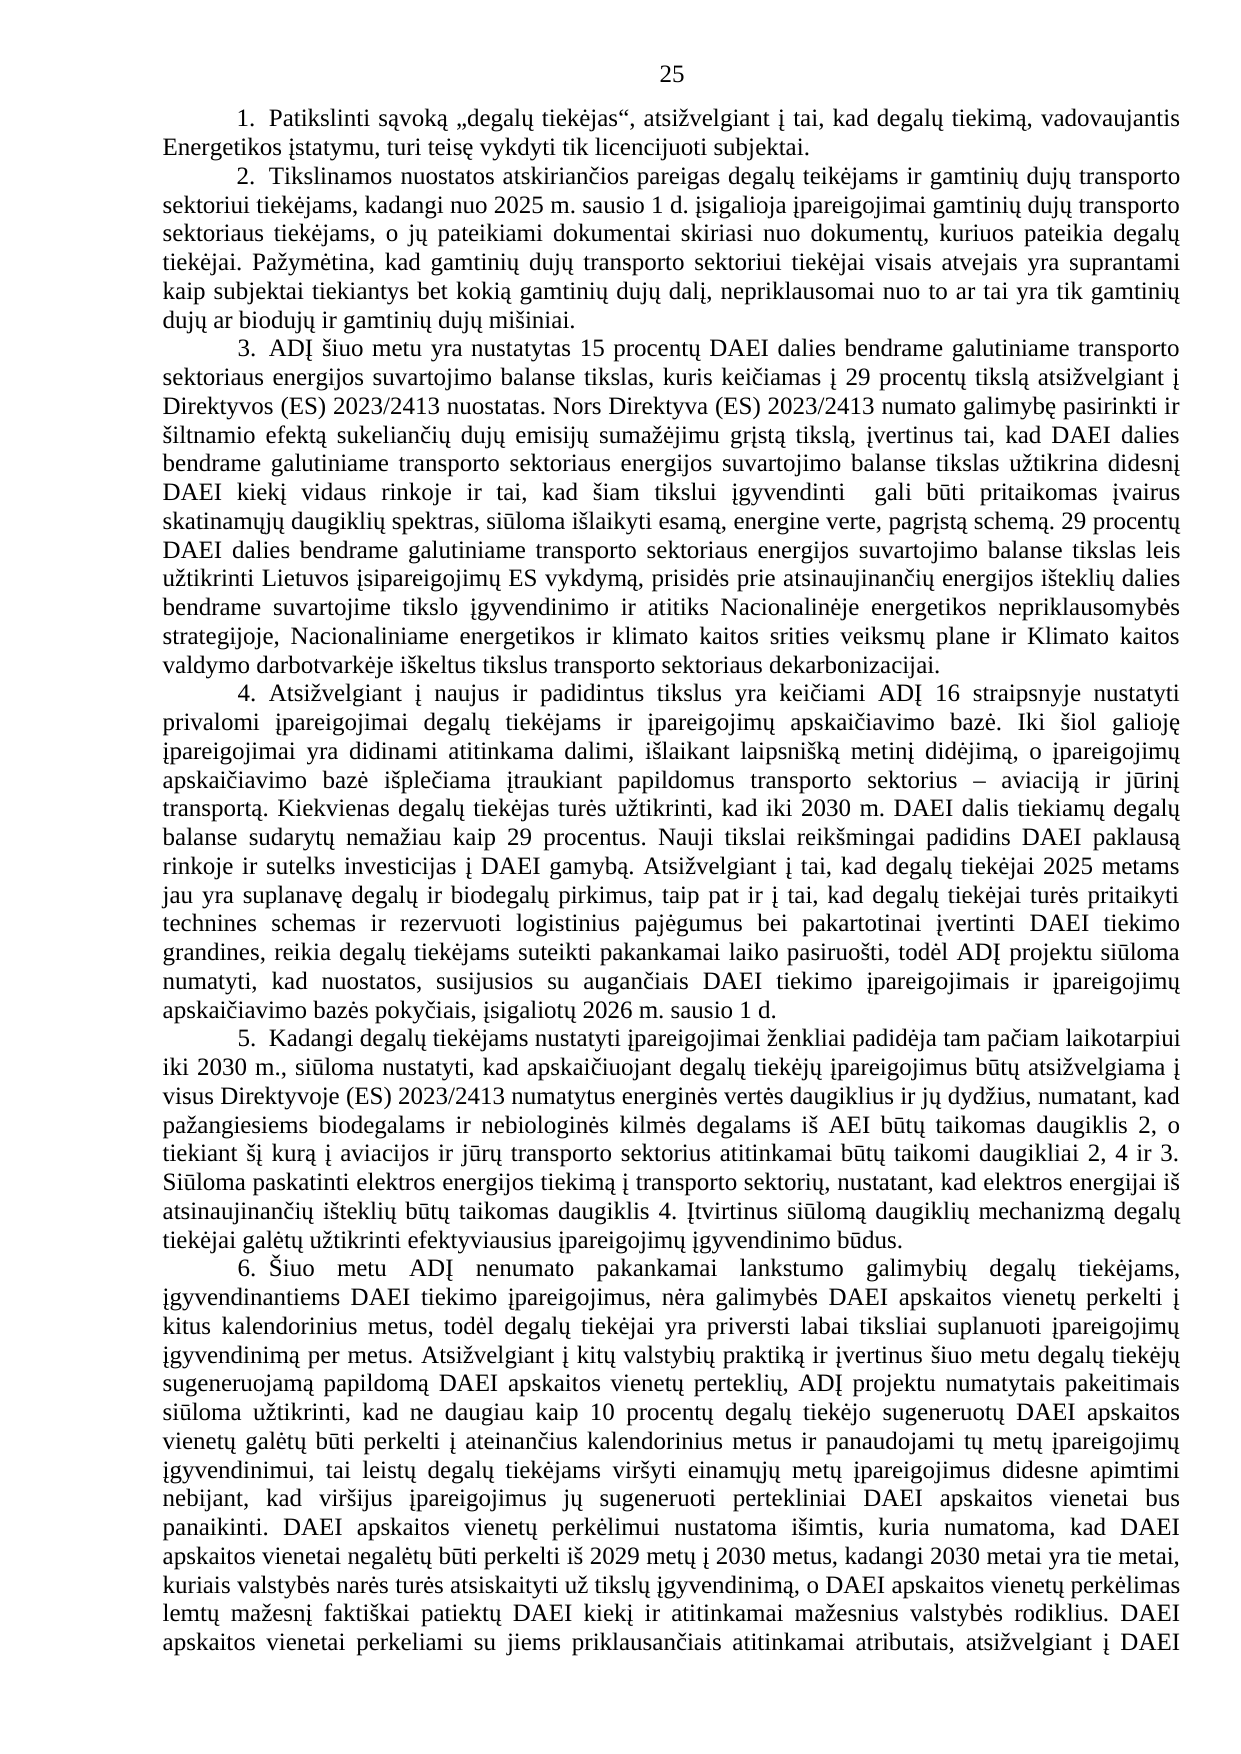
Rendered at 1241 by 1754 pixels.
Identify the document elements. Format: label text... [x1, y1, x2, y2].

list Atsižvelgiant į naujus ir padidintus tikslus yra keičiami ADĮ 16 straipsnyje nustatyti privalomi įpareigojimai degalų tiekėjams ir įpareigojimų apskaičiavimo bazė. Iki šiol galioję įpareigojimai yra didinami atitinkama dalimi, išlaikant laipsnišką metinį didėjimą, o įpareigojimų apskaičiavimo bazė išplečiama įtraukiant papildomus transporto sektorius – aviaciją ir jūrinį transportą. Kiekvienas degalų tiekėjas turės užtikrinti, kad iki 2030 m. DAEI dalis tiekiamų degalų balanse sudarytų nemažiau kaip 29 procentus. Nauji tikslai reikšmingai padidins DAEI paklausą rinkoje ir sutelks investicijas į DAEI gamybą. Atsižvelgiant į tai, kad degalų tiekėjai 2025 metams jau yra suplanavę degalų ir biodegalų pirkimus, taip pat ir į tai, kad degalų tiekėjai turės pritaikyti technines schemas ir rezervuoti logistinius pajėgumus bei pakartotinai įvertinti DAEI tiekimo grandines, reikia degalų tiekėjams suteikti pakankamai laiko pasiruošti, todėl ADĮ projektu siūloma numatyti, kad nuostatos, susijusios su augančiais DAEI tiekimo įpareigojimais ir įpareigojimų apskaičiavimo bazės pokyčiais, įsigaliotų 2026 m. sausio 1 d. [162, 678, 1181, 1023]
list Kadangi degalų tiekėjams nustatyti įpareigojimai ženkliai padidėja tam pačiam laikotarpiui iki 2030 m., siūloma nustatyti, kad apskaičiuojant degalų tiekėjų įpareigojimus būtų atsižvelgiama į visus Direktyvoje (ES) 2023/2413 numatytus energinės vertės daugiklius ir jų dydžius, numatant, kad pažangiesiems biodegalams ir nebiologinės kilmės degalams iš AEI būtų taikomas daugiklis 2, o tiekiant šį kurą į aviacijos ir jūrų transporto sektorius atitinkamai būtų taikomi daugikliai 2, 4 ir 3. Siūloma paskatinti elektros energijos tiekimą į transporto sektorių, nustatant, kad elektros energijai iš atsinaujinančių išteklių būtų taikomas daugiklis 4. Įtvirtinus siūlomą daugiklių mechanizmą degalų tiekėjai galėtų užtikrinti efektyviausius įpareigojimų įgyvendinimo būdus. [162, 1023, 1181, 1253]
list Patikslinti sąvoką „degalų tiekėjas“, atsižvelgiant į tai, kad degalų tiekimą, vadovaujantis Energetikos įstatymu, turi teisę vykdyti tik licencijuoti subjektai. [162, 103, 1181, 161]
list Šiuo metu ADĮ nenumato pakankamai lankstumo galimybių degalų tiekėjams, įgyvendinantiems DAEI tiekimo įpareigojimus, nėra galimybės DAEI apskaitos vienetų perkelti į kitus kalendorinius metus, todėl degalų tiekėjai yra priversti labai tiksliai suplanuoti įpareigojimų įgyvendinimą per metus. Atsižvelgiant į kitų valstybių praktiką ir įvertinus šiuo metu degalų tiekėjų sugeneruojamą papildomą DAEI apskaitos vienetų perteklių, ADĮ projektu numatytais pakeitimais siūloma užtikrinti, kad ne daugiau kaip 10 procentų degalų tiekėjo sugeneruotų DAEI apskaitos vienetų galėtų būti perkelti į ateinančius kalendorinius metus ir panaudojami tų metų įpareigojimų įgyvendinimui, tai leistų degalų tiekėjams viršyti einamųjų metų įpareigojimus didesne apimtimi nebijant, kad viršijus įpareigojimus jų sugeneruoti pertekliniai DAEI apskaitos vienetai bus panaikinti. DAEI apskaitos vienetų perkėlimui nustatoma išimtis, kuria numatoma, kad DAEI apskaitos vienetai negalėtų būti perkelti iš 2029 metų į 2030 metus, kadangi 2030 metai yra tie metai, kuriais valstybės narės turės atsiskaityti už tikslų įgyvendinimą, o DAEI apskaitos vienetų perkėlimas lemtų mažesnį faktiškai patiektų DAEI kiekį ir atitinkamai mažesnius valstybės rodiklius. DAEI apskaitos vienetai perkeliami su jiems priklausančiais atitinkamai atributais, atsižvelgiant į DAEI [162, 1253, 1181, 1656]
list ADĮ šiuo metu yra nustatytas 15 procentų DAEI dalies bendrame galutiniame transporto sektoriaus energijos suvartojimo balanse tikslas, kuris keičiamas į 29 procentų tikslą atsižvelgiant į Direktyvos (ES) 2023/2413 nuostatas. Nors Direktyva (ES) 2023/2413 numato galimybę pasirinkti ir šiltnamio efektą sukeliančių dujų emisijų sumažėjimu grįstą tikslą, įvertinus tai, kad DAEI dalies bendrame galutiniame transporto sektoriaus energijos suvartojimo balanse tikslas užtikrina didesnį DAEI kiekį vidaus rinkoje ir tai, kad šiam tikslui įgyvendinti gali būti pritaikomas įvairus skatinamųjų daugiklių spektras, siūloma išlaikyti esamą, energine verte, pagrįstą schemą. 29 procentų DAEI dalies bendrame galutiniame transporto sektoriaus energijos suvartojimo balanse tikslas leis užtikrinti Lietuvos įsipareigojimų ES vykdymą, prisidės prie atsinaujinančių energijos išteklių dalies bendrame suvartojime tikslo įgyvendinimo ir atitiks Nacionalinėje energetikos nepriklausomybės strategijoje, Nacionaliniame energetikos ir klimato kaitos srities veiksmų plane ir Klimato kaitos valdymo darbotvarkėje iškeltus tikslus transporto sektoriaus dekarbonizacijai. [162, 333, 1181, 678]
list Tikslinamos nuostatos atskiriančios pareigas degalų teikėjams ir gamtinių dujų transporto sektoriui tiekėjams, kadangi nuo 2025 m. sausio 1 d. įsigalioja įpareigojimai gamtinių dujų transporto sektoriaus tiekėjams, o jų pateikiami dokumentai skiriasi nuo dokumentų, kuriuos pateikia degalų tiekėjai. Pažymėtina, kad gamtinių dujų transporto sektoriui tiekėjai visais atvejais yra suprantami kaip subjektai tiekiantys bet kokią gamtinių dujų dalį, nepriklausomai nuo to ar tai yra tik gamtinių dujų ar biodujų ir gamtinių dujų mišiniai. [162, 161, 1181, 333]
